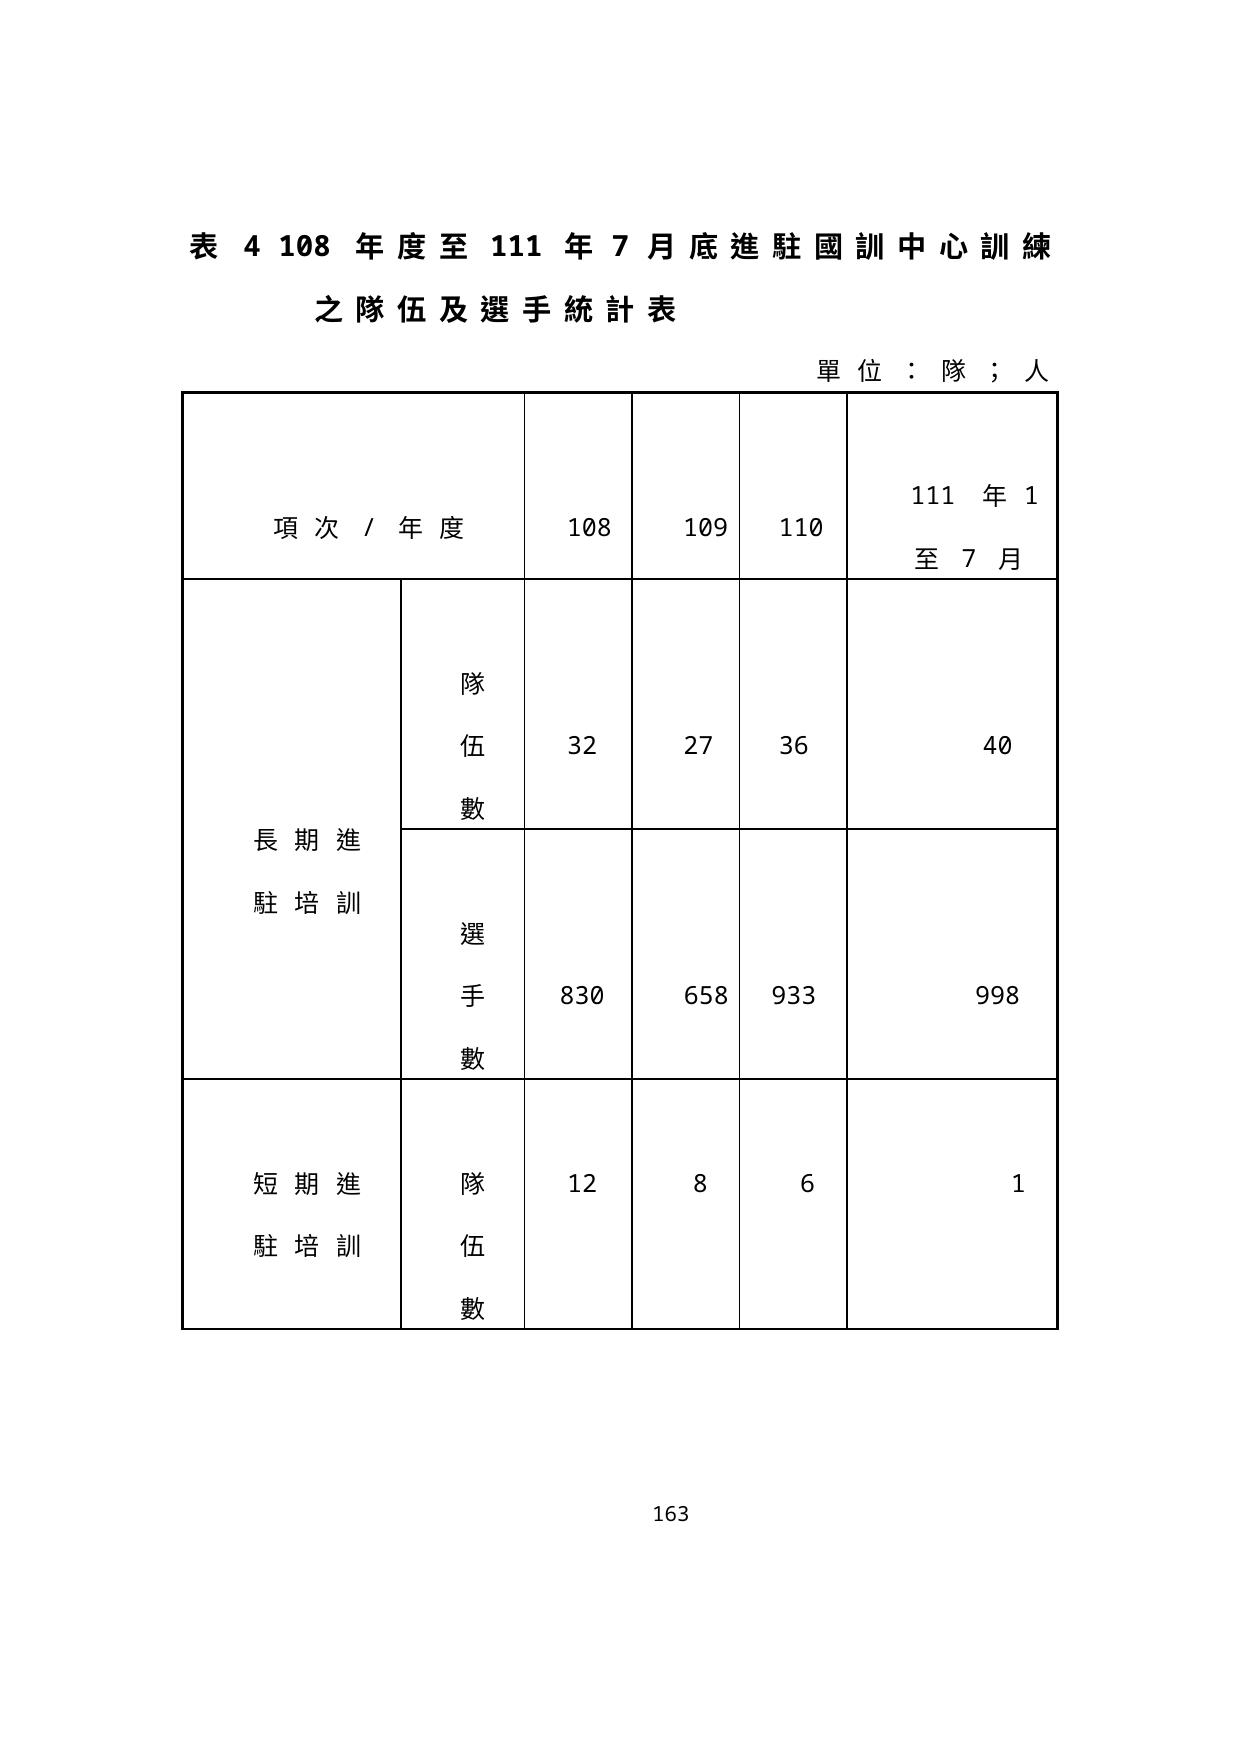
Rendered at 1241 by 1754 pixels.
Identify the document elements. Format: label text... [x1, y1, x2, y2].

table_cell 27 [633, 580, 739, 828]
table_cell 658 [633, 830, 739, 1078]
table_cell 830 [525, 830, 631, 1078]
table_header 110 [740, 394, 846, 578]
text 單位：隊；人 [183, 328, 1058, 391]
table_header 109 [633, 394, 739, 578]
table_cell 36 [740, 580, 846, 828]
text 表4 108年度至111年7月底進駐國訓中心訓練之隊伍及選手統計表 [183, 203, 1058, 328]
table_cell 長期進駐培訓 [184, 580, 400, 1078]
table_cell 隊伍數 [402, 580, 524, 828]
table_cell 6 [740, 1080, 846, 1328]
table_cell 12 [525, 1080, 631, 1328]
table_header 項次/年度 [184, 394, 524, 578]
table_cell 998 [848, 830, 1056, 1078]
table_cell 短期進駐培訓 [184, 1080, 400, 1328]
table_cell 933 [740, 830, 846, 1078]
table_cell 1 [848, 1080, 1056, 1328]
table_cell 40 [848, 580, 1056, 828]
table_header 111年1至7月 [848, 394, 1056, 578]
table_header 108 [525, 394, 631, 578]
table_cell 8 [633, 1080, 739, 1328]
table_cell 32 [525, 580, 631, 828]
table_cell 選手數 [402, 830, 524, 1078]
table_cell 隊伍數 [402, 1080, 524, 1328]
